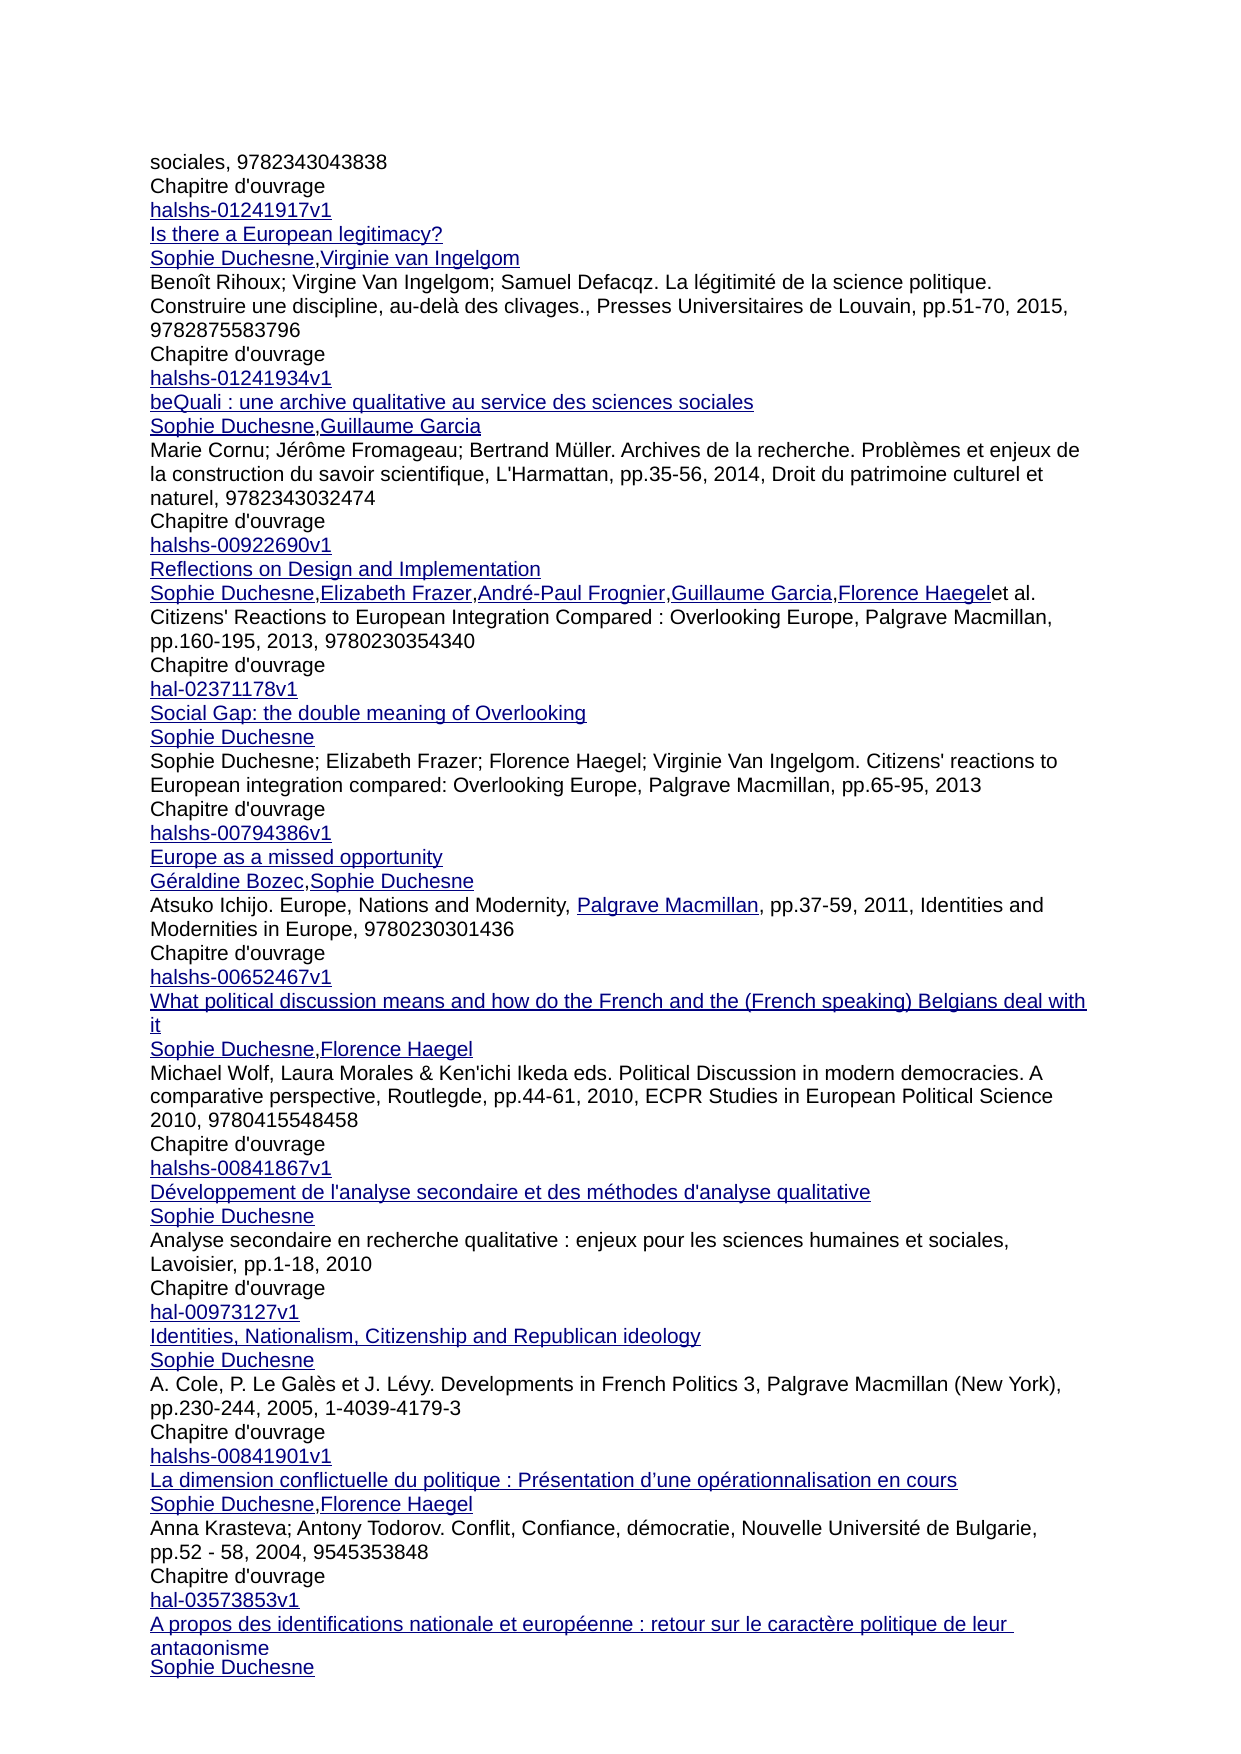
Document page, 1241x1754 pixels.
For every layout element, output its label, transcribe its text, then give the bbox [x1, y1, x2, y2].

table_cell Europe as a missed opportunity Géraldine Bozec,Sophie Duchesne Atsuko Ichijo. Europe, Nations and Modernity, Palgrave Macmillan, pp.37-59, 2011, Identities and Modernities in Europe, 9780230301436 Chapitre d'ouvrage halshs-00652467v1 [150, 845, 1090, 988]
table_cell beQuali : une archive qualitative au service des sciences sociales Sophie Duchesne,Guillaume Garcia Marie Cornu; Jérôme Fromageau; Bertrand Müller. Archives de la recherche. Problèmes et enjeux de la construction du savoir scientifique, L'Harmattan, pp.35-56, 2014, Droit du patrimoine culturel et naturel, 9782343032474 Chapitre d'ouvrage halshs-00922690v1 [150, 390, 1090, 557]
table_cell Social Gap: the double meaning of Overlooking Sophie Duchesne Sophie Duchesne; Elizabeth Frazer; Florence Haegel; Virginie Van Ingelgom. Citizens' reactions to European integration compared: Overlooking Europe, Palgrave Macmillan, pp.65-95, 2013 Chapitre d'ouvrage halshs-00794386v1 [150, 701, 1090, 845]
table_cell Identities, Nationalism, Citizenship and Republican ideology Sophie Duchesne A. Cole, P. Le Galès et J. Lévy. Developments in French Politics 3, Palgrave Macmillan (New York), pp.230-244, 2005, 1-4039-4179-3 Chapitre d'ouvrage halshs-00841901v1 [150, 1324, 1090, 1468]
table_cell Reflections on Design and Implementation Sophie Duchesne,Elizabeth Frazer,André-Paul Frognier,Guillaume Garcia,Florence Haegelet al. Citizens' Reactions to European Integration Compared : Overlooking Europe, Palgrave Macmillan, pp.160-195, 2013, 9780230354340 Chapitre d'ouvrage hal-02371178v1 [150, 557, 1090, 701]
table_cell L'entretien collectif comme méthode expérimentale d'objectivation de l'identification nationale Sophie Duchesne Dervin Fred (dir.). Analyser l'identité. Les apports des focus groups, L'Harmattan, 2015, Logiques sociales, 9782343043838 Chapitre d'ouvrage halshs-01241917v1 [150, 150, 1090, 222]
table_cell Is there a European legitimacy? Sophie Duchesne,Virginie van Ingelgom Benoît Rihoux; Virgine Van Ingelgom; Samuel Defacqz. La légitimité de la science politique. Construire une discipline, au-delà des clivages., Presses Universitaires de Louvain, pp.51-70, 2015, 9782875583796 Chapitre d'ouvrage halshs-01241934v1 [150, 222, 1090, 389]
table_cell La dimension conflictuelle du politique : Présentation d’une opérationnalisation en cours Sophie Duchesne,Florence Haegel Anna Krasteva; Antony Todorov. Conflit, Confiance, démocratie, Nouvelle Université de Bulgarie, pp.52 - 58, 2004, 9545353848 Chapitre d'ouvrage hal-03573853v1 [150, 1468, 1090, 1611]
table_cell Développement de l'analyse secondaire et des méthodes d'analyse qualitative Sophie Duchesne Analyse secondaire en recherche qualitative : enjeux pour les sciences humaines et sociales, Lavoisier, pp.1-18, 2010 Chapitre d'ouvrage hal-00973127v1 [150, 1180, 1090, 1324]
table_cell A propos des identifications nationale et européenne : retour sur le caractère politique de leur antagonisme Sophie Duchesne [150, 1611, 1090, 1679]
table_cell What political discussion means and how do the French and the (French speaking) Belgians deal with it Sophie Duchesne,Florence Haegel Michael Wolf, Laura Morales & Ken'ichi Ikeda eds. Political Discussion in modern democracies. A comparative perspective, Routlegde, pp.44-61, 2010, ECPR Studies in European Political Science 2010, 9780415548458 Chapitre d'ouvrage halshs-00841867v1 [150, 989, 1090, 1180]
